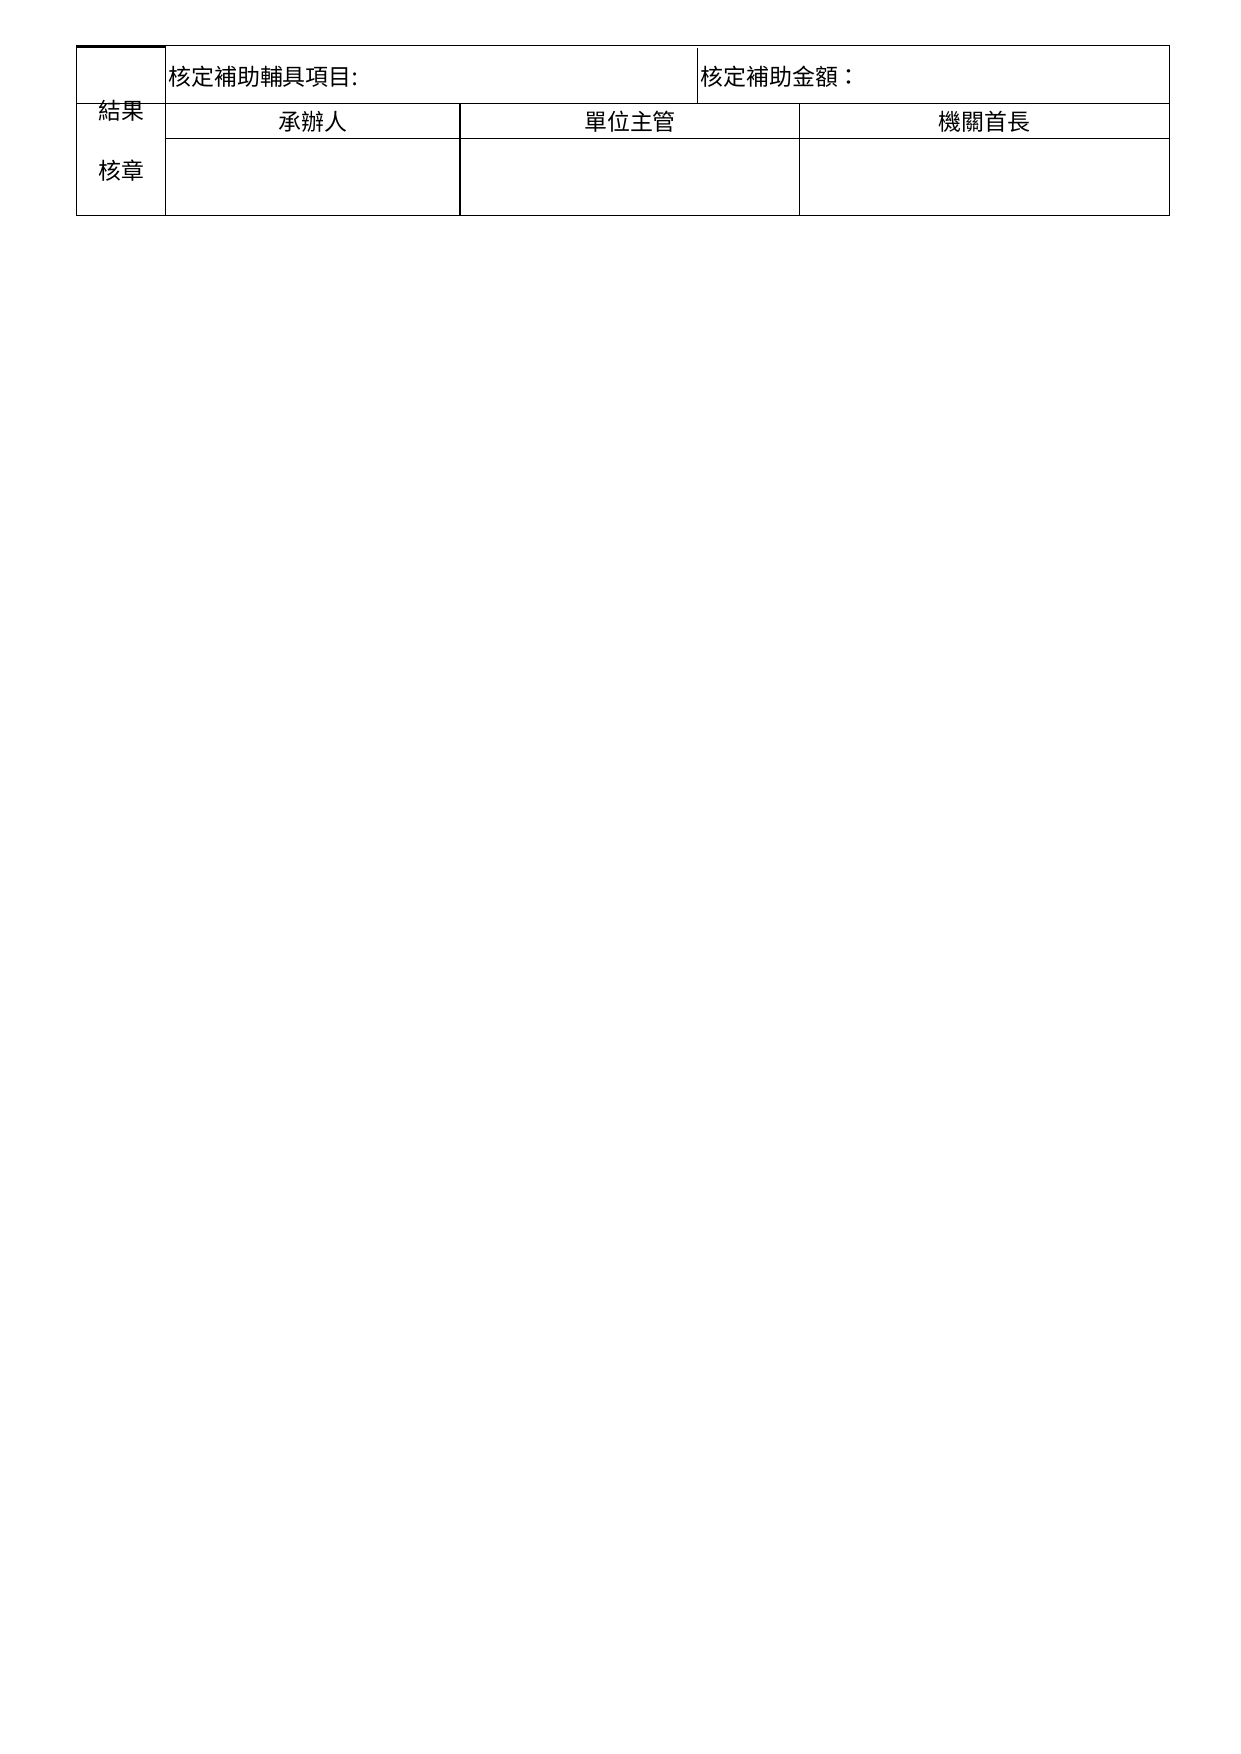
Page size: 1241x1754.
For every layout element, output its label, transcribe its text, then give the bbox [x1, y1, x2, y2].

table_cell [800, 139, 1169, 215]
table_cell 核定 結果 [77, 48, 165, 103]
table_cell 承辦人 [166, 104, 459, 137]
table_cell [166, 139, 459, 215]
table_cell 核定補助輔具項目: [166, 46, 697, 103]
table_cell 核章 [77, 104, 165, 215]
table_cell [461, 139, 799, 215]
table_cell 單位主管 [461, 104, 799, 137]
table_cell 核定補助金額： [697, 46, 1169, 103]
table_cell 機關首長 [800, 104, 1169, 137]
